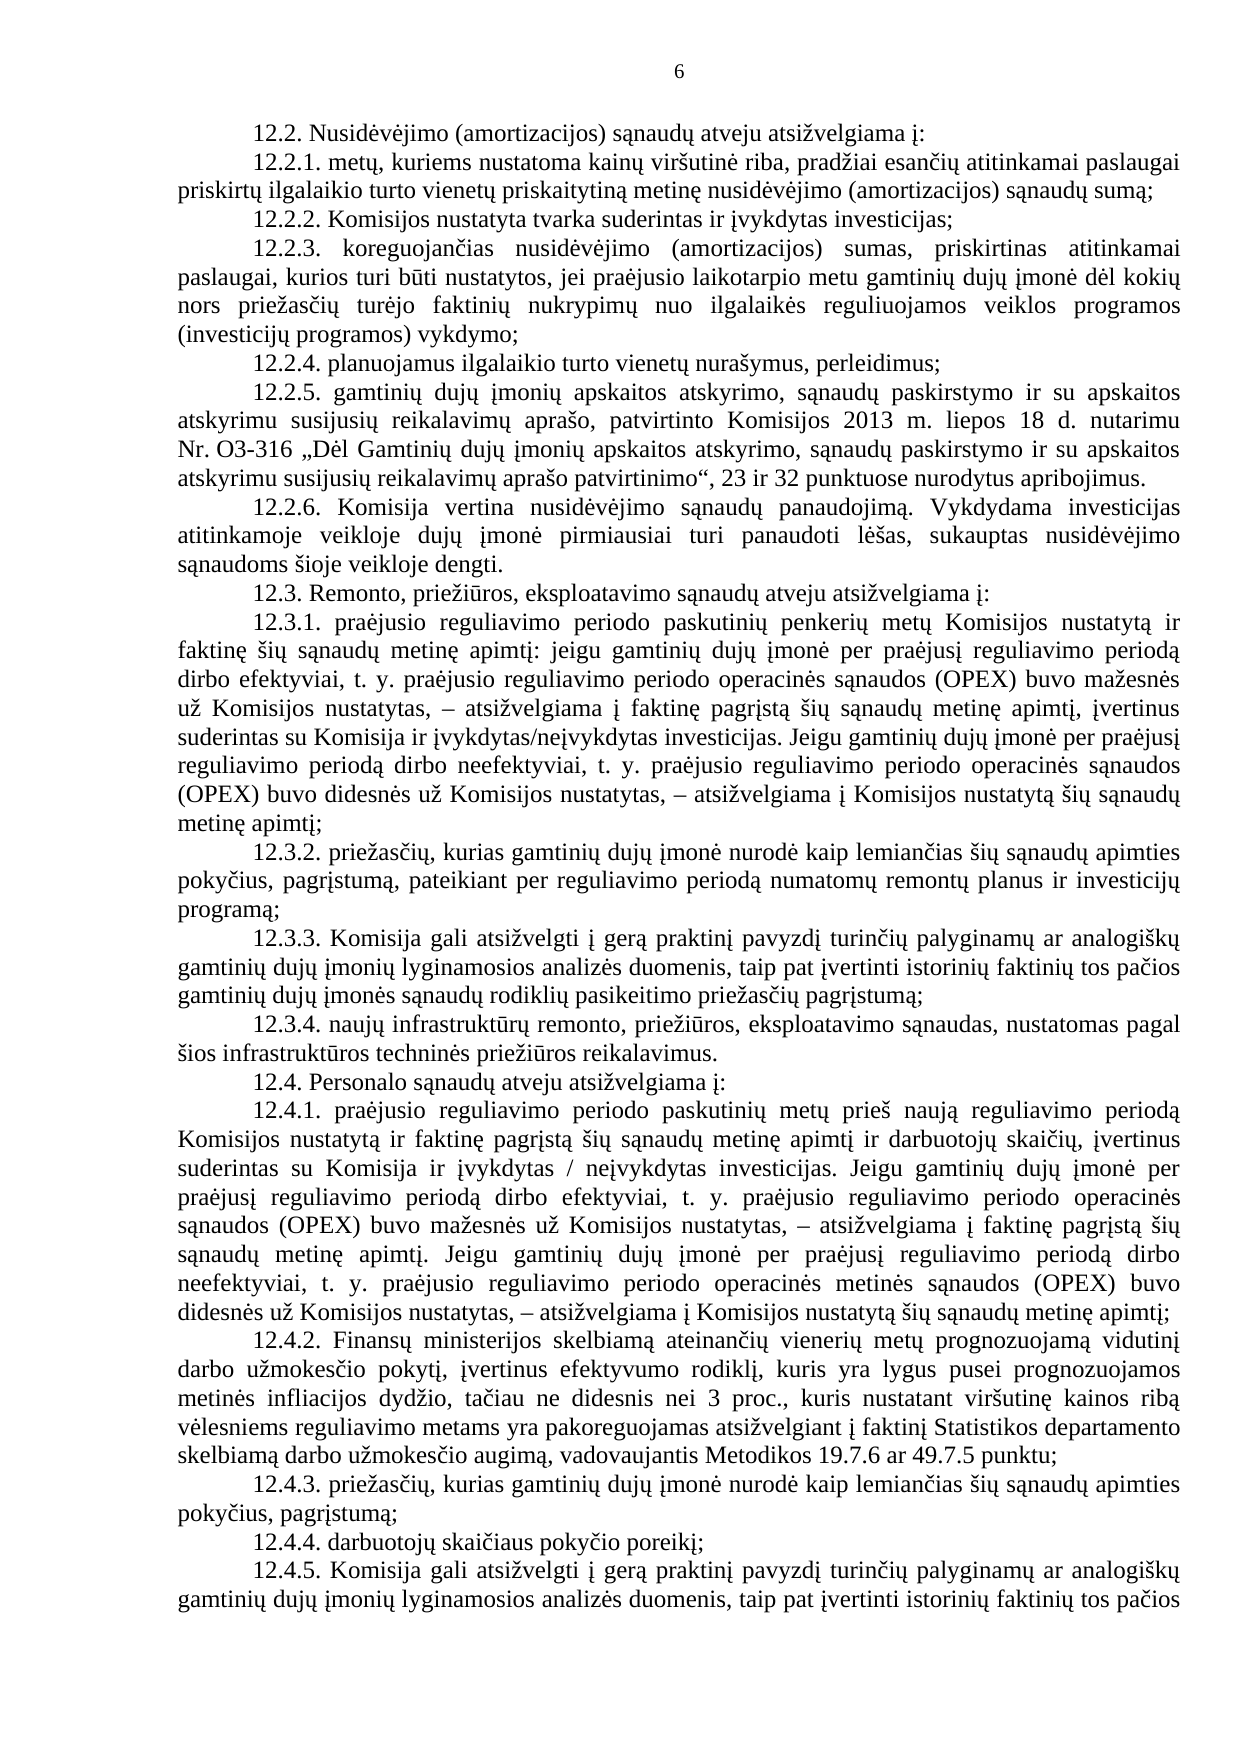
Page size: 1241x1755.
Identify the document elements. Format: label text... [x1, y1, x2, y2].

text 12.4.4. darbuotojų skaičiaus pokyčio poreikį; [177, 1527, 1181, 1556]
text 12.2.4. planuojamus ilgalaikio turto vienetų nurašymus, perleidimus; [177, 348, 1181, 377]
text 12.2. Nusidėvėjimo (amortizacijos) sąnaudų atveju atsižvelgiama į: [177, 118, 1181, 147]
text 12.4.3. priežasčių, kurias gamtinių dujų įmonė nurodė kaip lemiančias šių sąnaudų apimties pokyčius, pagrįstumą; [177, 1469, 1181, 1527]
text 12.2.5. gamtinių dujų įmonių apskaitos atskyrimo, sąnaudų paskirstymo ir su apskaitos atskyrimu susijusių reikalavimų aprašo, patvirtinto Komisijos 2013 m. liepos 18 d. nutarimu Nr. O3-316 „Dėl Gamtinių dujų įmonių apskaitos atskyrimo, sąnaudų paskirstymo ir su apskaitos atskyrimu susijusių reikalavimų aprašo patvirtinimo“, 23 ir 32 punktuose nurodytus apribojimus. [177, 377, 1181, 492]
text 12.4. Personalo sąnaudų atveju atsižvelgiama į: [177, 1067, 1181, 1096]
text 12.3.4. naujų infrastruktūrų remonto, priežiūros, eksploatavimo sąnaudas, nustatomas pagal šios infrastruktūros techninės priežiūros reikalavimus. [177, 1009, 1181, 1067]
text 12.3.2. priežasčių, kurias gamtinių dujų įmonė nurodė kaip lemiančias šių sąnaudų apimties pokyčius, pagrįstumą, pateikiant per reguliavimo periodą numatomų remontų planus ir investicijų programą; [177, 837, 1181, 923]
text 12.3.3. Komisija gali atsižvelgti į gerą praktinį pavyzdį turinčių palyginamų ar analogiškų gamtinių dujų įmonių lyginamosios analizės duomenis, taip pat įvertinti istorinių faktinių tos pačios gamtinių dujų įmonės sąnaudų rodiklių pasikeitimo priežasčių pagrįstumą; [177, 923, 1181, 1009]
text 12.3. Remonto, priežiūros, eksploatavimo sąnaudų atveju atsižvelgiama į: [177, 578, 1181, 607]
text 12.3.1. praėjusio reguliavimo periodo paskutinių penkerių metų Komisijos nustatytą ir faktinę šių sąnaudų metinę apimtį: jeigu gamtinių dujų įmonė per praėjusį reguliavimo periodą dirbo efektyviai, t. y. praėjusio reguliavimo periodo operacinės sąnaudos (OPEX) buvo mažesnės už Komisijos nustatytas, – atsižvelgiama į faktinę pagrįstą šių sąnaudų metinę apimtį, įvertinus suderintas su Komisija ir įvykdytas/neįvykdytas investicijas. Jeigu gamtinių dujų įmonė per praėjusį reguliavimo periodą dirbo neefektyviai, t. y. praėjusio reguliavimo periodo operacinės sąnaudos (OPEX) buvo didesnės už Komisijos nustatytas, – atsižvelgiama į Komisijos nustatytą šių sąnaudų metinę apimtį; [177, 607, 1181, 837]
text 12.2.6. Komisija vertina nusidėvėjimo sąnaudų panaudojimą. Vykdydama investicijas atitinkamoje veikloje dujų įmonė pirmiausiai turi panaudoti lėšas, sukauptas nusidėvėjimo sąnaudoms šioje veikloje dengti. [177, 492, 1181, 578]
text 12.4.5. Komisija gali atsižvelgti į gerą praktinį pavyzdį turinčių palyginamų ar analogiškų gamtinių dujų įmonių lyginamosios analizės duomenis, taip pat įvertinti istorinių faktinių tos pačios [177, 1556, 1181, 1613]
text 12.4.2. Finansų ministerijos skelbiamą ateinančių vienerių metų prognozuojamą vidutinį darbo užmokesčio pokytį, įvertinus efektyvumo rodiklį, kuris yra lygus pusei prognozuojamos metinės infliacijos dydžio, tačiau ne didesnis nei 3 proc., kuris nustatant viršutinę kainos ribą vėlesniems reguliavimo metams yra pakoreguojamas atsižvelgiant į faktinį Statistikos departamento skelbiamą darbo užmokesčio augimą, vadovaujantis Metodikos 19.7.6 ar 49.7.5 punktu; [177, 1326, 1181, 1469]
text 12.4.1. praėjusio reguliavimo periodo paskutinių metų prieš naują reguliavimo periodą Komisijos nustatytą ir faktinę pagrįstą šių sąnaudų metinę apimtį ir darbuotojų skaičių, įvertinus suderintas su Komisija ir įvykdytas / neįvykdytas investicijas. Jeigu gamtinių dujų įmonė per praėjusį reguliavimo periodą dirbo efektyviai, t. y. praėjusio reguliavimo periodo operacinės sąnaudos (OPEX) buvo mažesnės už Komisijos nustatytas, – atsižvelgiama į faktinę pagrįstą šių sąnaudų metinę apimtį. Jeigu gamtinių dujų įmonė per praėjusį reguliavimo periodą dirbo neefektyviai, t. y. praėjusio reguliavimo periodo operacinės metinės sąnaudos (OPEX) buvo didesnės už Komisijos nustatytas, – atsižvelgiama į Komisijos nustatytą šių sąnaudų metinę apimtį; [177, 1096, 1181, 1326]
text 12.2.1. metų, kuriems nustatoma kainų viršutinė riba, pradžiai esančių atitinkamai paslaugai priskirtų ilgalaikio turto vienetų priskaitytiną metinę nusidėvėjimo (amortizacijos) sąnaudų sumą; [177, 147, 1181, 204]
text 12.2.3. koreguojančias nusidėvėjimo (amortizacijos) sumas, priskirtinas atitinkamai paslaugai, kurios turi būti nustatytos, jei praėjusio laikotarpio metu gamtinių dujų įmonė dėl kokių nors priežasčių turėjo faktinių nukrypimų nuo ilgalaikės reguliuojamos veiklos programos (investicijų programos) vykdymo; [177, 233, 1181, 348]
text 12.2.2. Komisijos nustatyta tvarka suderintas ir įvykdytas investicijas; [177, 204, 1181, 233]
